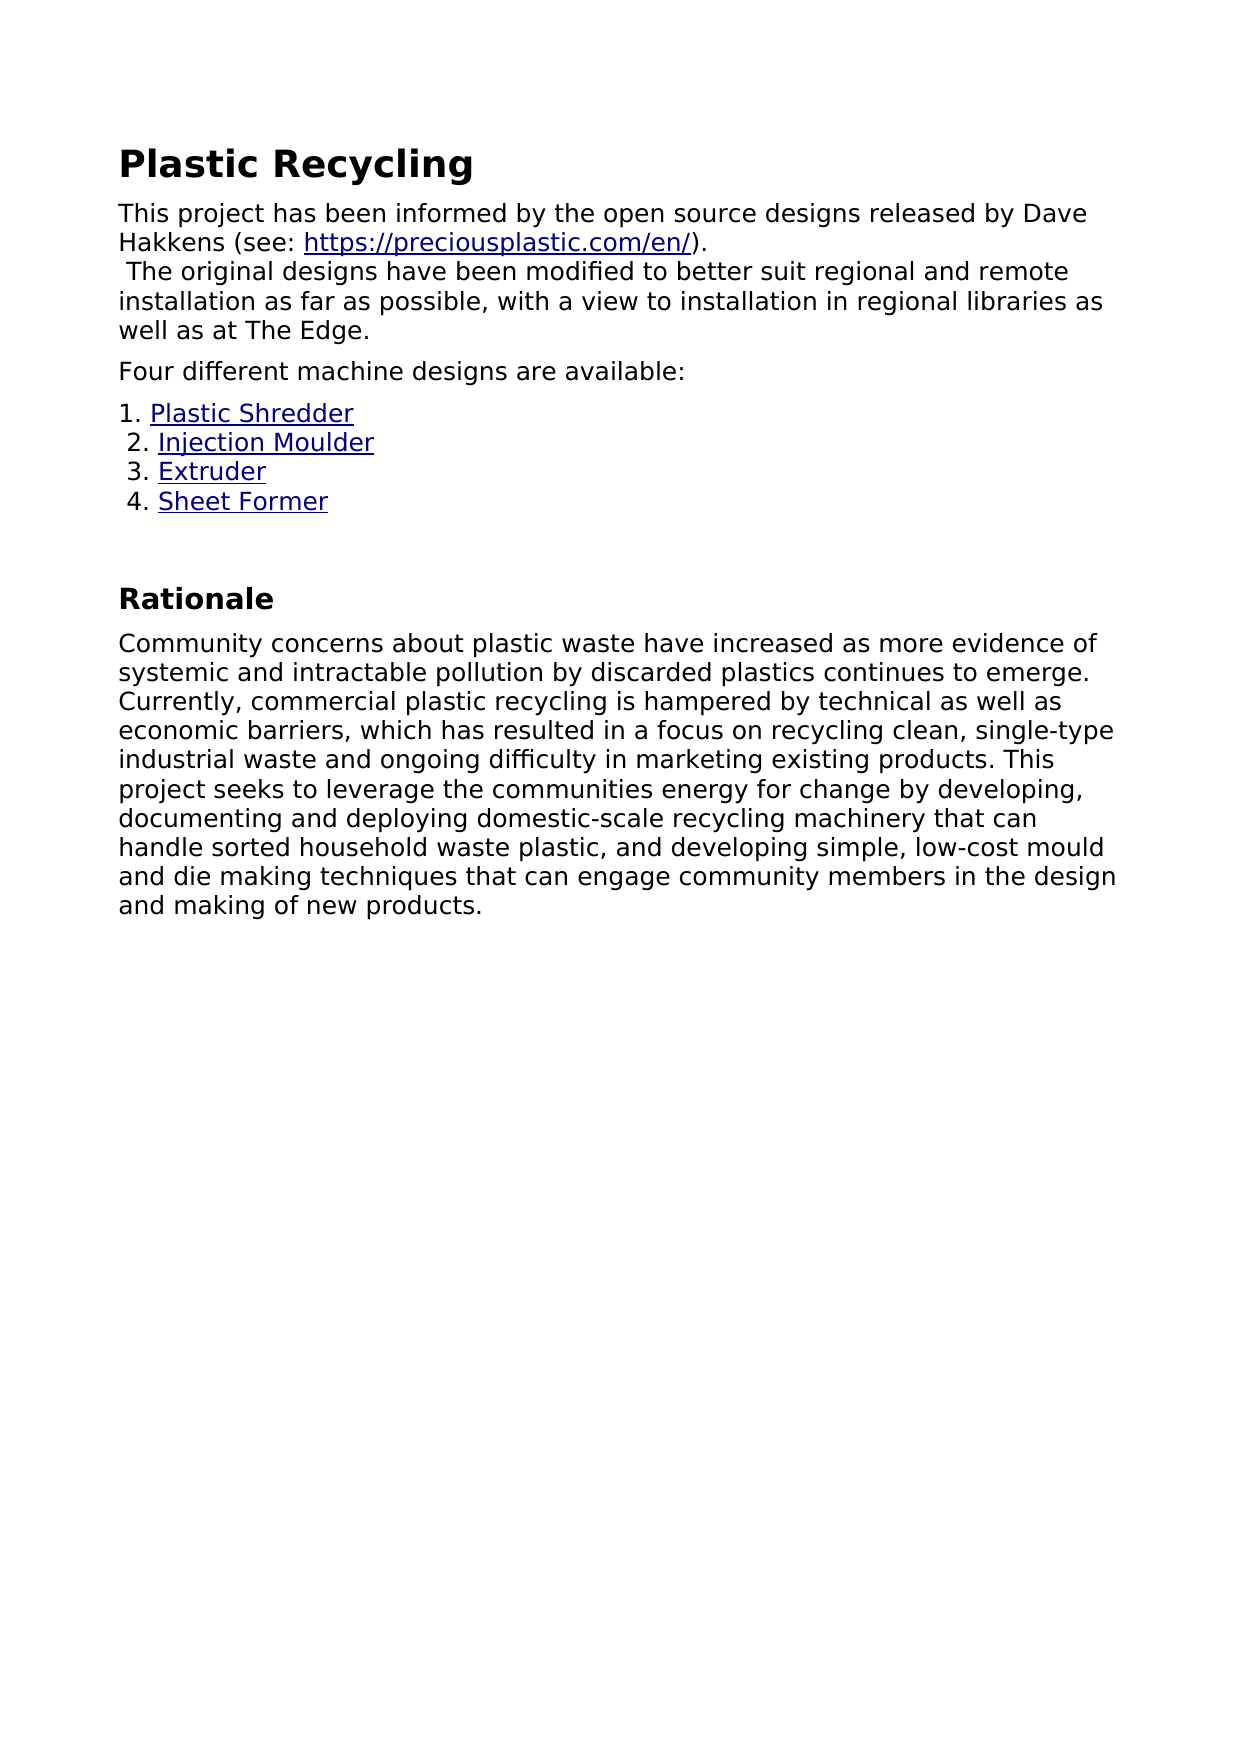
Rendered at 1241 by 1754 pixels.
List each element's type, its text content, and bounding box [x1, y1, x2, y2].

text This project has been informed by the open source designs released by Dave Hakkens (see: https://preciousplastic.com/en/). The original designs have been modified to better suit regional and remote installation as far as possible, with a view to installation in regional libraries as well as at The Edge. [118, 199, 1122, 345]
subtitle Plastic Recycling [118, 143, 1122, 187]
text Community concerns about plastic waste have increased as more evidence of systemic and intractable pollution by discarded plastics continues to emerge. Currently, commercial plastic recycling is hampered by technical as well as economic barriers, which has resulted in a focus on recycling clean, single-type industrial waste and ongoing difficulty in marketing existing products. This project seeks to leverage the communities energy for change by developing, documenting and deploying domestic-scale recycling machinery that can handle sorted household waste plastic, and developing simple, low-cost mould and die making techniques that can engage community members in the design and making of new products. [118, 629, 1122, 921]
subtitle Rationale [118, 583, 1122, 617]
text Four different machine designs are available: [118, 358, 1122, 387]
text 1. Plastic Shredder 2. Injection Moulder 3. Extruder 4. Sheet Former [118, 399, 1122, 545]
